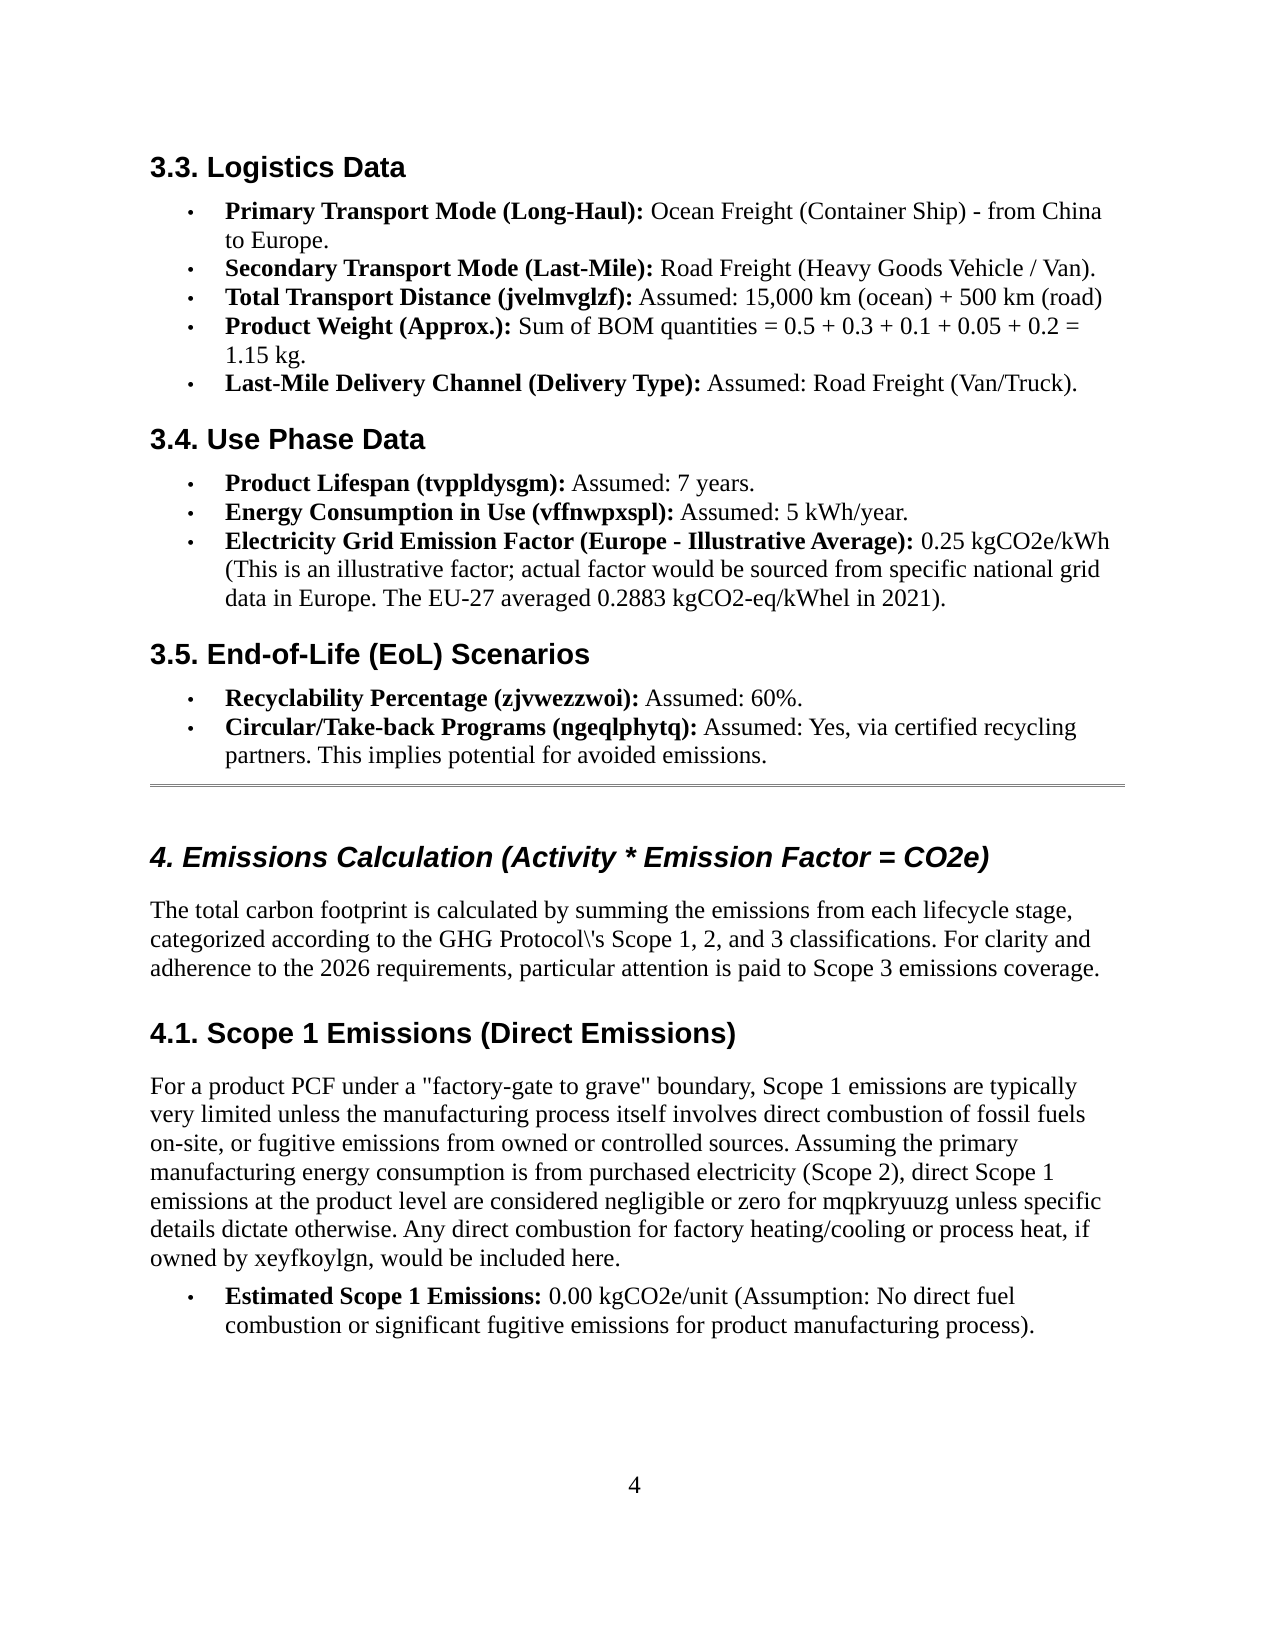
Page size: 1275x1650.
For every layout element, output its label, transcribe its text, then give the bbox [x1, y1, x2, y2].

list Energy Consumption in Use (vffnwpxspl): Assumed: 5 kWh/year. [187, 497, 1125, 526]
text For a product PCF under a "factory-gate to grave" boundary, Scope 1 emissions are typically very limited unless the manufacturing process itself involves direct combustion of fossil fuels on-site, or fugitive emissions from owned or controlled sources. Assuming the primary manufacturing energy consumption is from purchased electricity (Scope 2), direct Scope 1 emissions at the product level are considered negligible or zero for mqpkryuuzg unless specific details dictate otherwise. Any direct combustion for factory heating/cooling or process heat, if owned by xeyfkoylgn, would be included here. [150, 1071, 1125, 1272]
list Primary Transport Mode (Long-Haul): Ocean Freight (Container Ship) - from China to Europe. [187, 196, 1125, 253]
list Estimated Scope 1 Emissions: 0.00 kgCO2e/unit (Assumption: No direct fuel combustion or significant fugitive emissions for product manufacturing process). [187, 1281, 1125, 1338]
list Last-Mile Delivery Channel (Delivery Type): Assumed: Road Freight (Van/Truck). [187, 368, 1125, 397]
list Product Lifespan (tvppldysgm): Assumed: 7 years. [187, 468, 1125, 497]
list Total Transport Distance (jvelmvglzf): Assumed: 15,000 km (ocean) + 500 km (road) [187, 282, 1125, 311]
subtitle 3.4. Use Phase Data [150, 422, 1125, 456]
list Circular/Take-back Programs (ngeqlphytq): Assumed: Yes, via certified recycling partners. This implies potential for avoided emissions. [187, 712, 1125, 769]
list Product Weight (Approx.): Sum of BOM quantities = 0.5 + 0.3 + 0.1 + 0.05 + 0.2 = 1.15 kg. [187, 311, 1125, 368]
list Recyclability Percentage (zjvwezzwoi): Assumed: 60%. [187, 683, 1125, 712]
subtitle 3.3. Logistics Data [150, 150, 1125, 183]
text The total carbon footprint is calculated by summing the emissions from each lifecycle stage, categorized according to the GHG Protocol\'s Scope 1, 2, and 3 classifications. For clarity and adherence to the 2026 requirements, particular attention is paid to Scope 3 emissions coverage. [150, 896, 1125, 982]
list Electricity Grid Emission Factor (Europe - Illustrative Average): 0.25 kgCO2e/kWh (This is an illustrative factor; actual factor would be sourced from specific national grid data in Europe. The EU-27 averaged 0.2883 kgCO2-eq/kWhel in 2021). [187, 526, 1125, 612]
subtitle 4. Emissions Calculation (Activity * Emission Factor = CO2e) [150, 841, 1125, 874]
subtitle 3.5. End-of-Life (EoL) Scenarios [150, 637, 1125, 671]
list Secondary Transport Mode (Last-Mile): Road Freight (Heavy Goods Vehicle / Van). [187, 253, 1125, 282]
subtitle 4.1. Scope 1 Emissions (Direct Emissions) [150, 1016, 1125, 1049]
